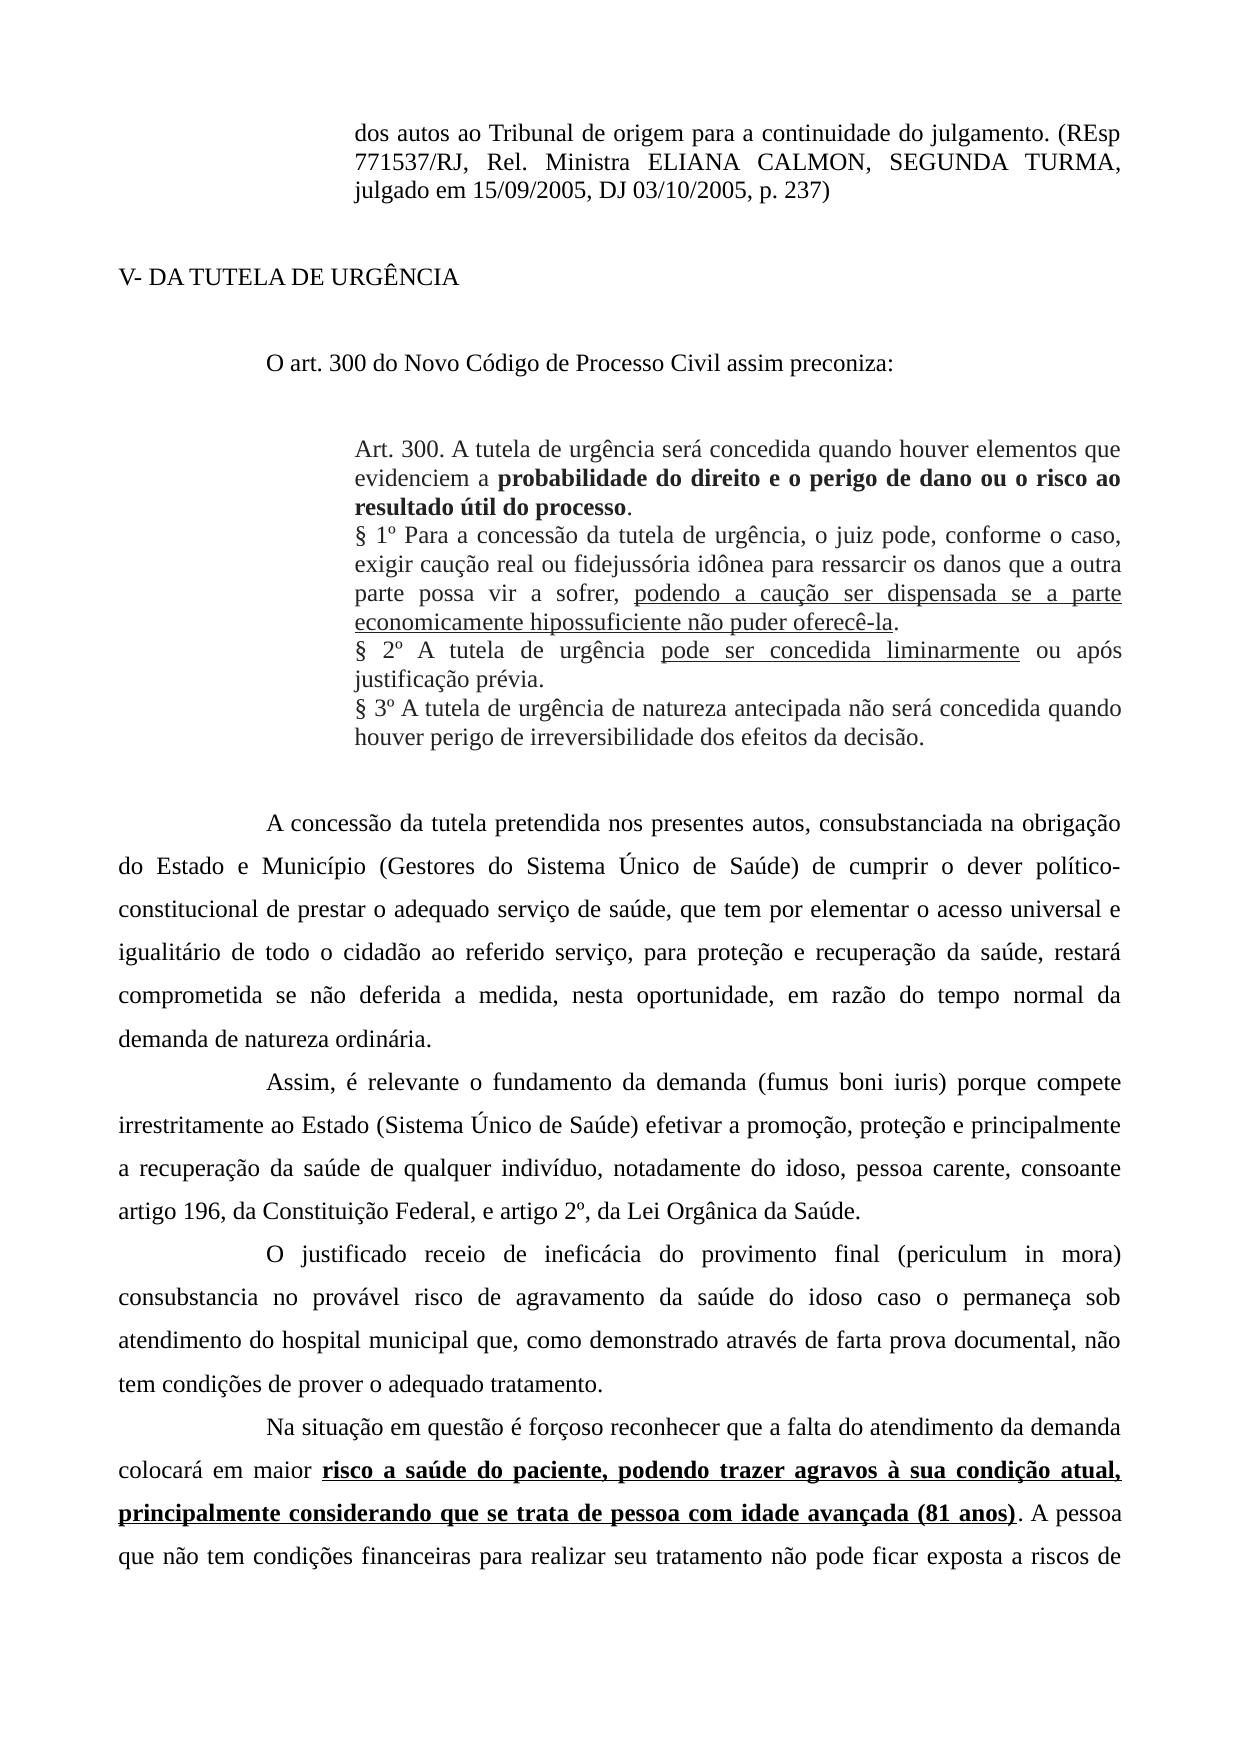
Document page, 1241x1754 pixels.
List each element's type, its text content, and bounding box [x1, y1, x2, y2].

text § 2º A tutela de urgência pode ser concedida liminarmente ou após justificação prévia. [354, 636, 1122, 693]
text Assim, é relevante o fundamento da demanda (fumus boni iuris) porque compete irrestritamente ao Estado (Sistema Único de Saúde) efetivar a promoção, proteção e principalmente a recuperação da saúde de qualquer indivíduo, notadamente do idoso, pessoa carente, consoante artigo 196, da Constituição Federal, e artigo 2º, da Lei Orgânica da Saúde. [118, 1067, 1122, 1225]
text § 1º Para a concessão da tutela de urgência, o juiz pode, conforme o caso, exigir caução real ou fidejussória idônea para ressarcir os danos que a outra parte possa vir a sofrer, podendo a caução ser dispensada se a parte economicamente hipossuficiente não puder oferecê-la. [354, 521, 1122, 636]
text dos autos ao Tribunal de origem para a continuidade do julgamento. (REsp 771537/RJ, Rel. Ministra ELIANA CALMON, SEGUNDA TURMA, julgado em 15/09/2005, DJ 03/10/2005, p. 237) [354, 118, 1122, 204]
text O justificado receio de ineficácia do provimento final (periculum in mora) consubstancia no provável risco de agravamento da saúde do idoso caso o permaneça sob atendimento do hospital municipal que, como demonstrado através de farta prova documental, não tem condições de prover o adequado tratamento. [118, 1239, 1122, 1397]
text O art. 300 do Novo Código de Processo Civil assim preconiza: [118, 348, 1122, 377]
text A concessão da tutela pretendida nos presentes autos, consubstanciada na obrigação do Estado e Município (Gestores do Sistema Único de Saúde) de cumprir o dever político-constitucional de prestar o adequado serviço de saúde, que tem por elementar o acesso universal e igualitário de todo o cidadão ao referido serviço, para proteção e recuperação da saúde, restará comprometida se não deferida a medida, nesta oportunidade, em razão do tempo normal da demanda de natureza ordinária. [118, 808, 1122, 1052]
text Na situação em questão é forçoso reconhecer que a falta do atendimento da demanda colocará em maior risco a saúde do paciente, podendo trazer agravos à sua condição atual, principalmente considerando que se trata de pessoa com idade avançada (81 anos). A pessoa que não tem condições financeiras para realizar seu tratamento não pode ficar exposta a riscos de [118, 1412, 1122, 1570]
text Art. 300. A tutela de urgência será concedida quando houver elementos que evidenciem a probabilidade do direito e o perigo de dano ou o risco ao resultado útil do processo. [354, 434, 1122, 521]
text V- DA TUTELA DE URGÊNCIA [118, 262, 1122, 291]
text § 3º A tutela de urgência de natureza antecipada não será concedida quando houver perigo de irreversibilidade dos efeitos da decisão. [354, 693, 1122, 751]
